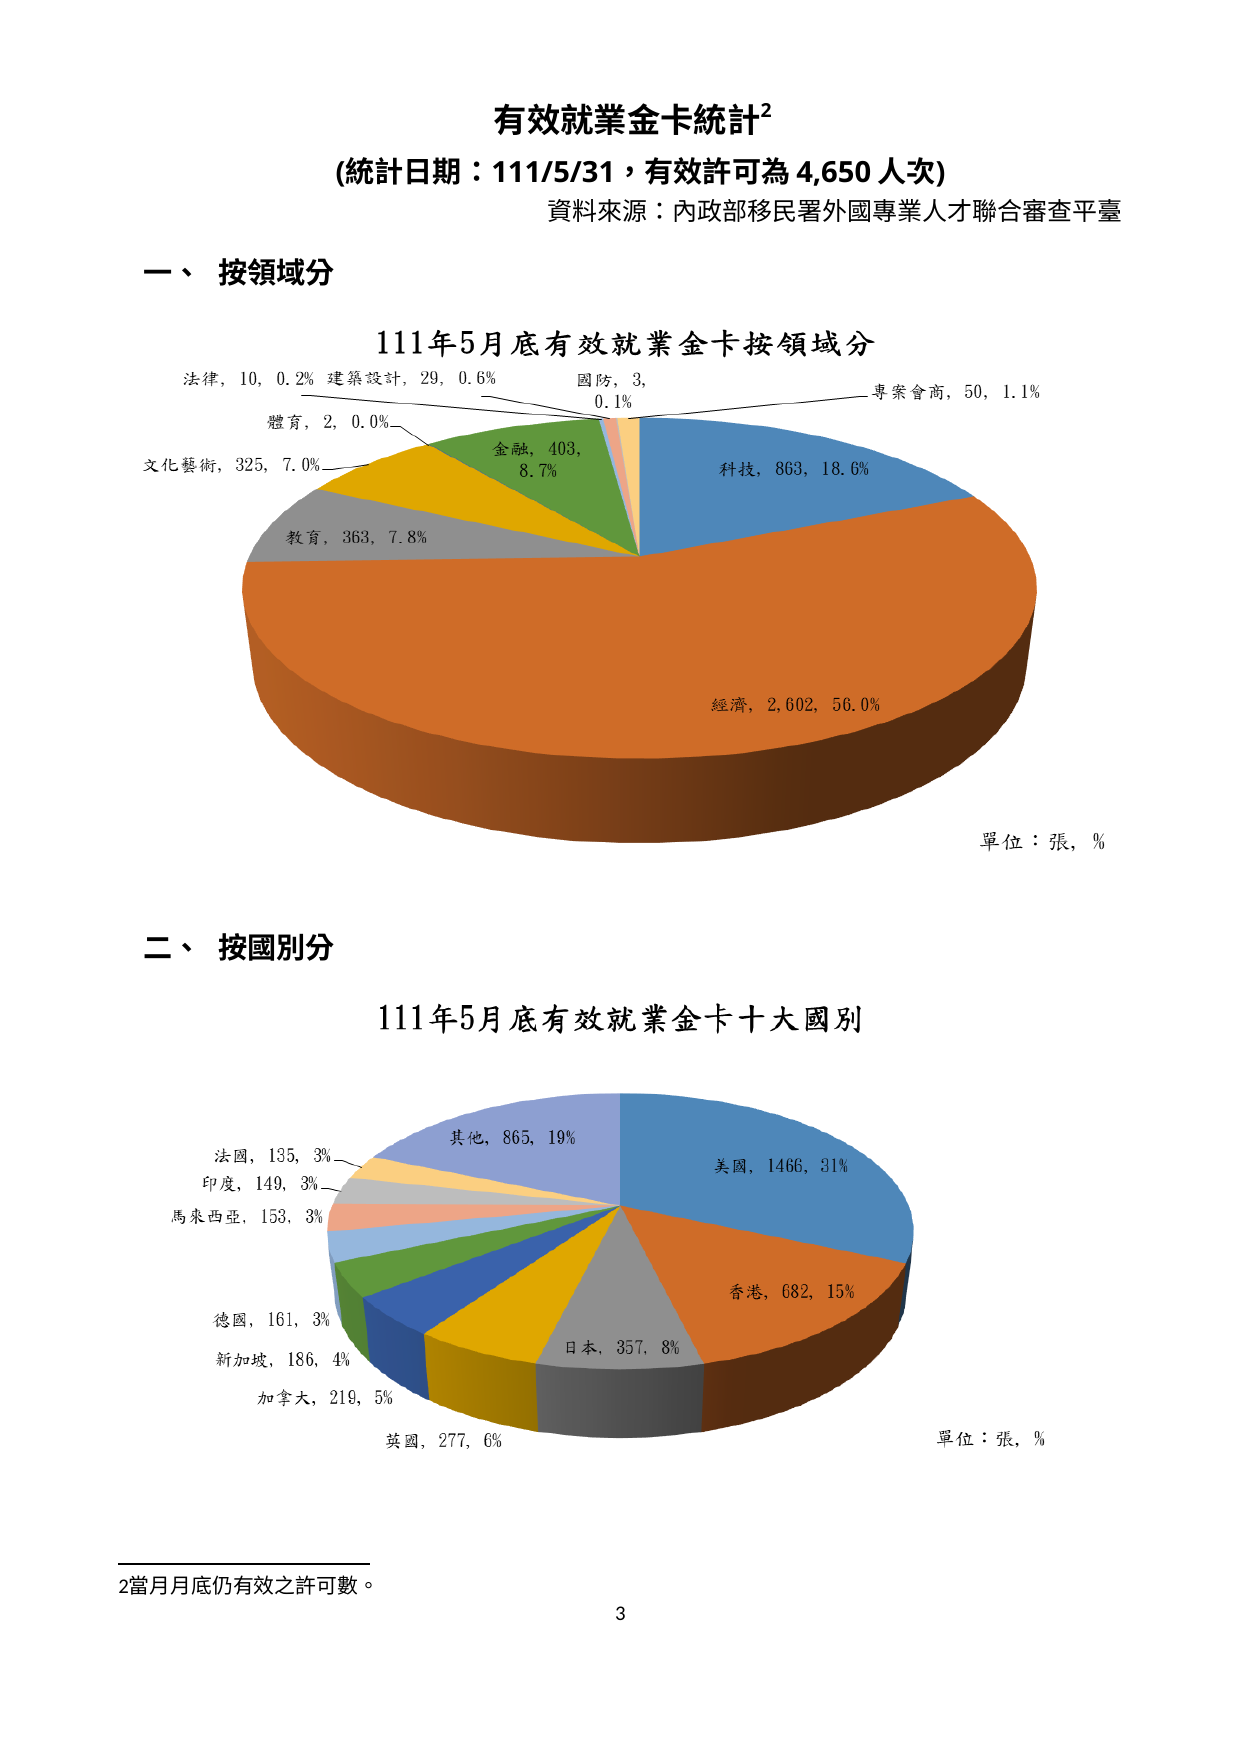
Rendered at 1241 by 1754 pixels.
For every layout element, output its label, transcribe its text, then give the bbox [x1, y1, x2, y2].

text (統計日期：111/5/31，有效許可為4,650人次) [143, 149, 1122, 191]
picture [118, 308, 1134, 903]
picture [121, 983, 1119, 1491]
text 有效就業金卡統計 [143, 74, 1122, 149]
list 按領域分 [143, 227, 1122, 302]
list 按國別分 [143, 903, 1122, 977]
text 當月月底仍有效之許可數。 [118, 1569, 1122, 1600]
text 資料來源：內政部移民署外國專業人才聯合審查平臺 [118, 191, 1122, 227]
